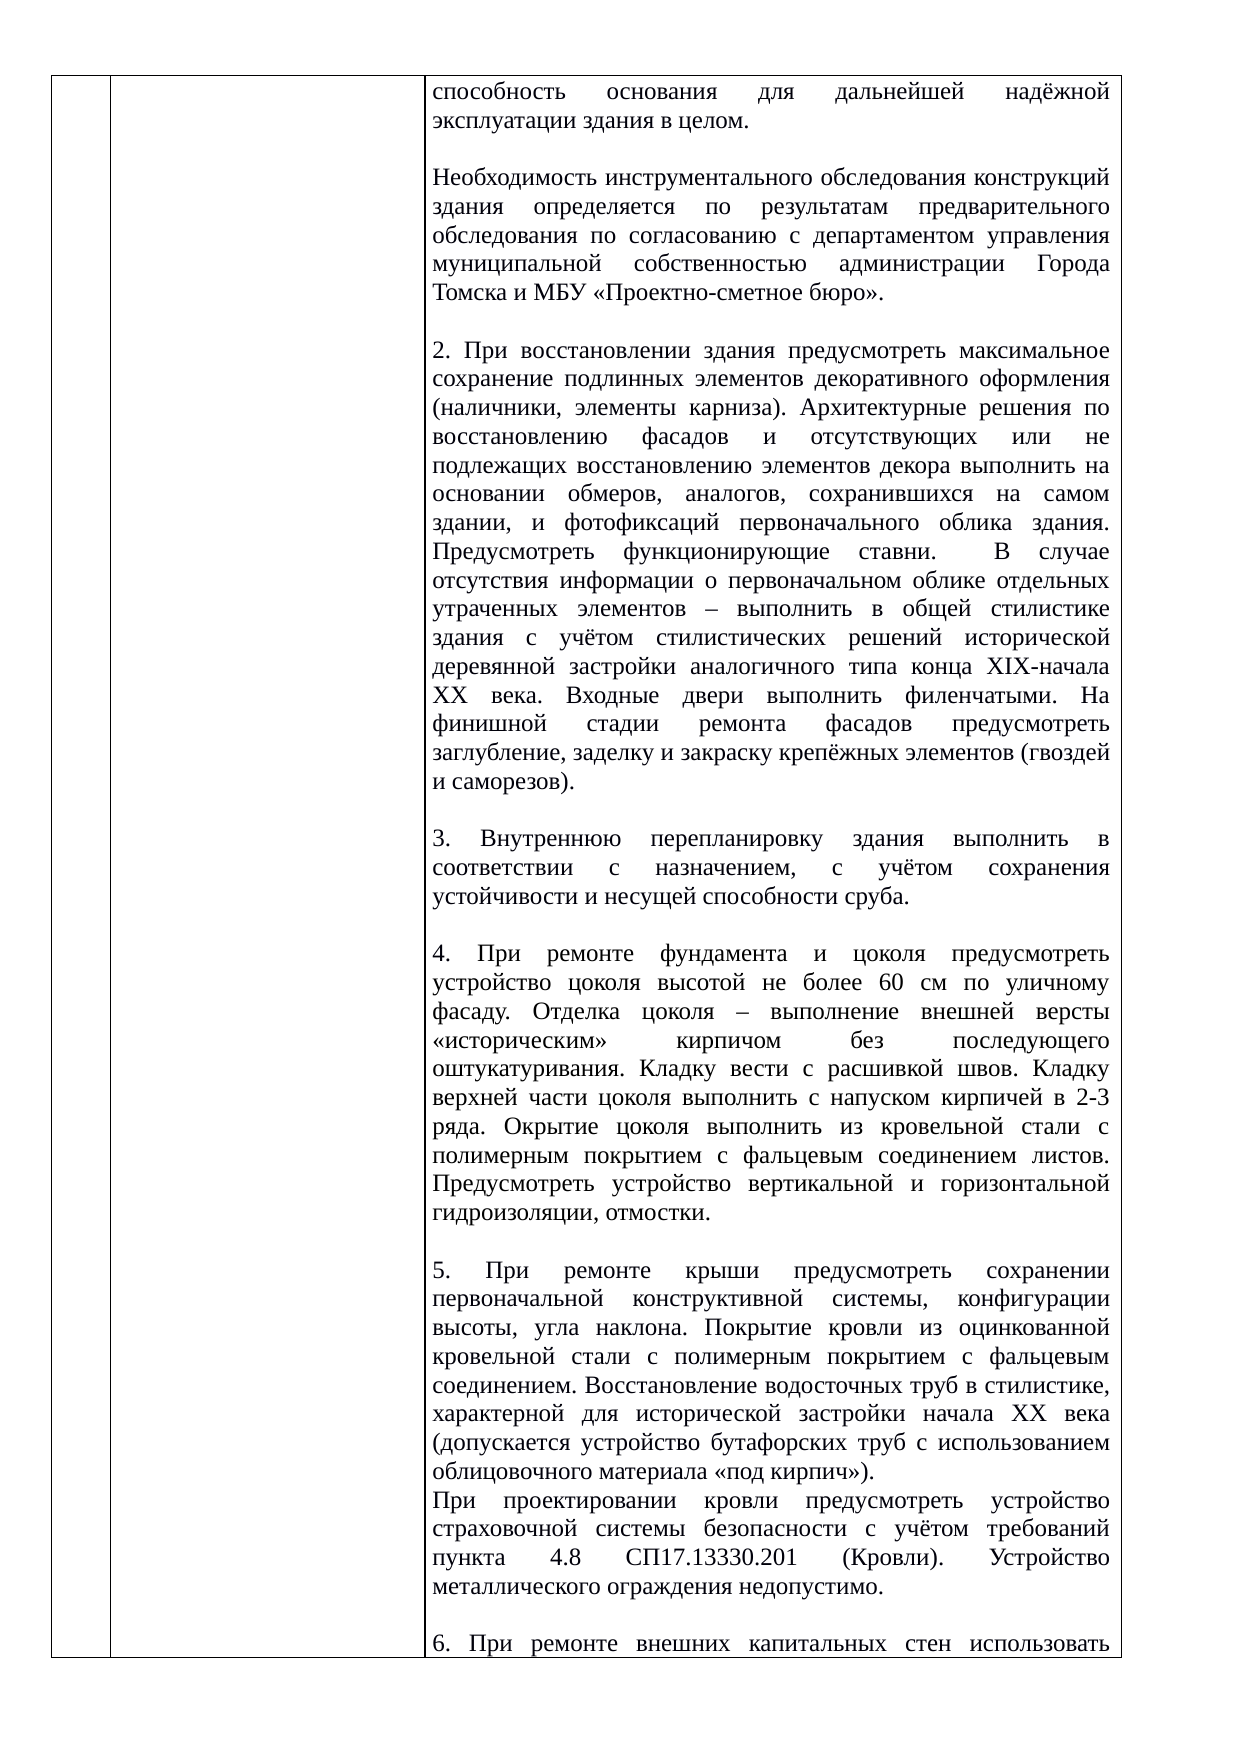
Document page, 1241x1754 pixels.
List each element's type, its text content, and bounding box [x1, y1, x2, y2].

table_cell способность основания для дальнейшей надёжной эксплуатации здания в целом. Необходимость инструментального обследования конструкций здания определяется по результатам предварительного обследования по согласованию с департаментом управления муниципальной собственностью администрации Города Томска и МБУ «Проектно-сметное бюро». 2. При восстановлении здания предусмотреть максимальное сохранение подлинных элементов декоративного оформления (наличники, элементы карниза). Архитектурные решения по восстановлению фасадов и отсутствующих или не подлежащих восстановлению элементов декора выполнить на основании обмеров, аналогов, сохранившихся на самом здании, и фотофиксаций первоначального облика здания. Предусмотреть функционирующие ставни. В случае отсутствия информации о первоначальном облике отдельных утраченных элементов – выполнить в общей стилистике здания с учётом стилистических решений исторической деревянной застройки аналогичного типа конца XIX-начала XX века. Входные двери выполнить филенчатыми. На финишной стадии ремонта фасадов предусмотреть заглубление, заделку и закраску крепёжных элементов (гвоздей и саморезов). 3. Внутреннюю перепланировку здания выполнить в соответствии с назначением, с учётом сохранения устойчивости и несущей способности сруба. 4. При ремонте фундамента и цоколя предусмотреть устройство цоколя высотой не более 60 см по уличному фасаду. Отделка цоколя – выполнение внешней версты «историческим» кирпичом без последующего оштукатуривания. Кладку вести с расшивкой швов. Кладку верхней части цоколя выполнить с напуском кирпичей в 2-3 ряда. Окрытие цоколя выполнить из кровельной стали с полимерным покрытием с фальцевым соединением листов. Предусмотреть устройство вертикальной и горизонтальной гидроизоляции, отмостки. 5. При ремонте крыши предусмотреть сохранении первоначальной конструктивной системы, конфигурации высоты, угла наклона. Покрытие кровли из оцинкованной кровельной стали с полимерным покрытием с фальцевым соединением. Восстановление водосточных труб в стилистике, характерной для исторической застройки начала XX века (допускается устройство бутафорских труб с использованием облицовочного материала «под кирпич»). При проектировании кровли предусмотреть устройство страховочной системы безопасности с учётом требований пункта 4.8 СП17.13330.201 (Кровли). Устройство металлического ограждения недопустимо. 6. При ремонте внешних капитальных стен использовать [426, 76, 1121, 1657]
table_cell [111, 76, 424, 1657]
table_cell [52, 76, 110, 1657]
